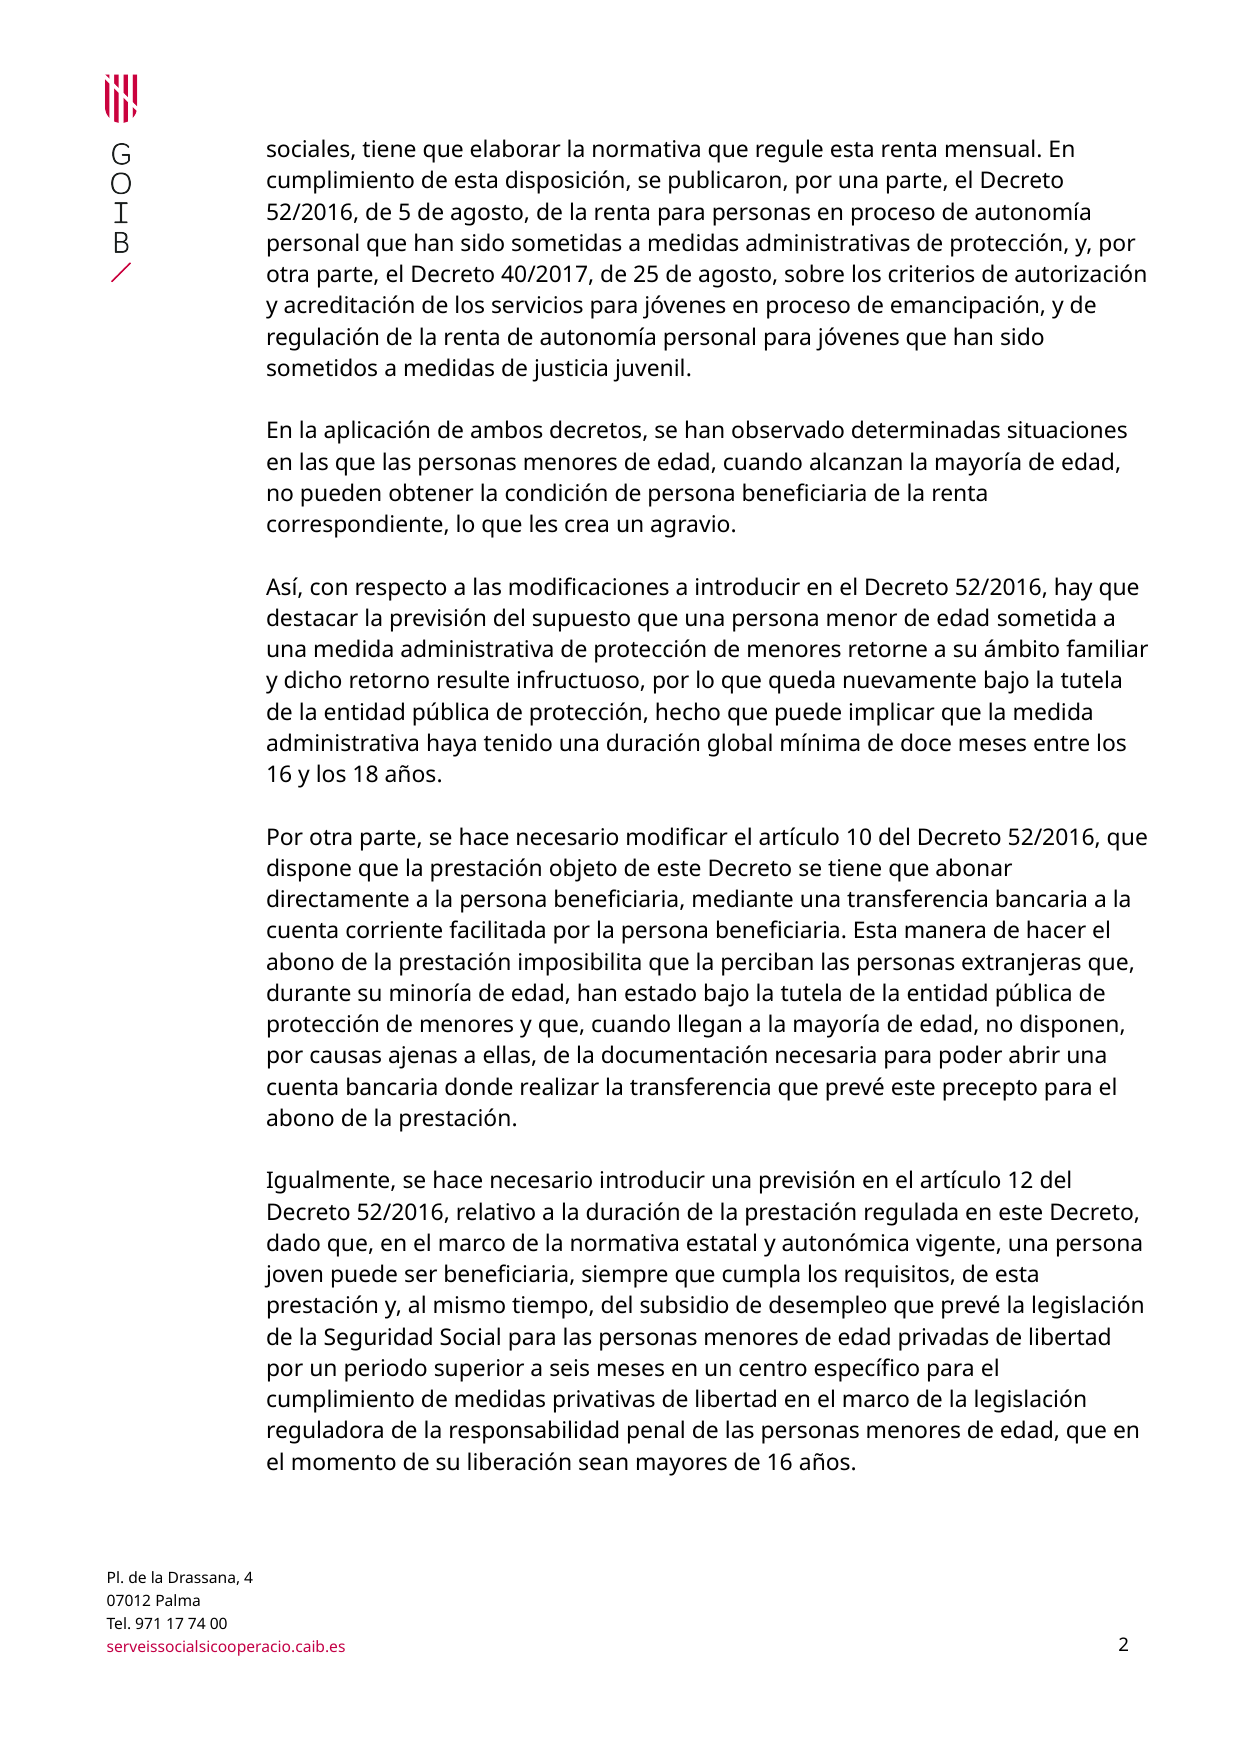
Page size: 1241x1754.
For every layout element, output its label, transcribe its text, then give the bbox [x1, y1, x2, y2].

picture [76, 51, 166, 313]
text Por otra parte, se hace necesario modificar el artículo 10 del Decreto 52/2016, que dispone que la prestación objeto de este Decreto se tiene que abonar directamente a la persona beneficiaria, mediante una transferencia bancaria a la cuenta corriente facilitada por la persona beneficiaria. Esta manera de hacer el abono de la prestación imposibilita que la perciban las personas extranjeras que, durante su minoría de edad, han estado bajo la tutela de la entidad pública de protección de menores y que, cuando llegan a la mayoría de edad, no disponen, por causas ajenas a ellas, de la documentación necesaria para poder abrir una cuenta bancaria donde realizar la transferencia que prevé este precepto para el abono de la prestación. [266, 820, 1152, 1133]
text Igualmente, se hace necesario introducir una previsión en el artículo 12 del Decreto 52/2016, relativo a la duración de la prestación regulada en este Decreto, dado que, en el marco de la normativa estatal y autonómica vigente, una persona joven puede ser beneficiaria, siempre que cumpla los requisitos, de esta prestación y, al mismo tiempo, del subsidio de desempleo que prevé la legislación de la Seguridad Social para las personas menores de edad privadas de libertad por un periodo superior a seis meses en un centro específico para el cumplimiento de medidas privativas de libertad en el marco de la legislación reguladora de la responsabilidad penal de las personas menores de edad, que en el momento de su liberación sean mayores de 16 años. [266, 1164, 1152, 1477]
text En la aplicación de ambos decretos, se han observado determinadas situaciones en las que las personas menores de edad, cuando alcanzan la mayoría de edad, no pueden obtener la condición de persona beneficiaria de la renta correspondiente, lo que les crea un agravio. [266, 414, 1152, 539]
text Así, con respecto a las modificaciones a introducir en el Decreto 52/2016, hay que destacar la previsión del supuesto que una persona menor de edad sometida a una medida administrativa de protección de menores retorne a su ámbito familiar y dicho retorno resulte infructuoso, por lo que queda nuevamente bajo la tutela de la entidad pública de protección, hecho que puede implicar que la medida administrativa haya tenido una duración global mínima de doce meses entre los 16 y los 18 años. [266, 570, 1152, 789]
text sociales, tiene que elaborar la normativa que regule esta renta mensual. En cumplimiento de esta disposición, se publicaron, por una parte, el Decreto 52/2016, de 5 de agosto, de la renta para personas en proceso de autonomía personal que han sido sometidas a medidas administrativas de protección, y, por otra parte, el Decreto 40/2017, de 25 de agosto, sobre los criterios de autorización y acreditación de los servicios para jóvenes en proceso de emancipación, y de regulación de la renta de autonomía personal para jóvenes que han sido sometidos a medidas de justicia juvenil. [266, 133, 1152, 383]
